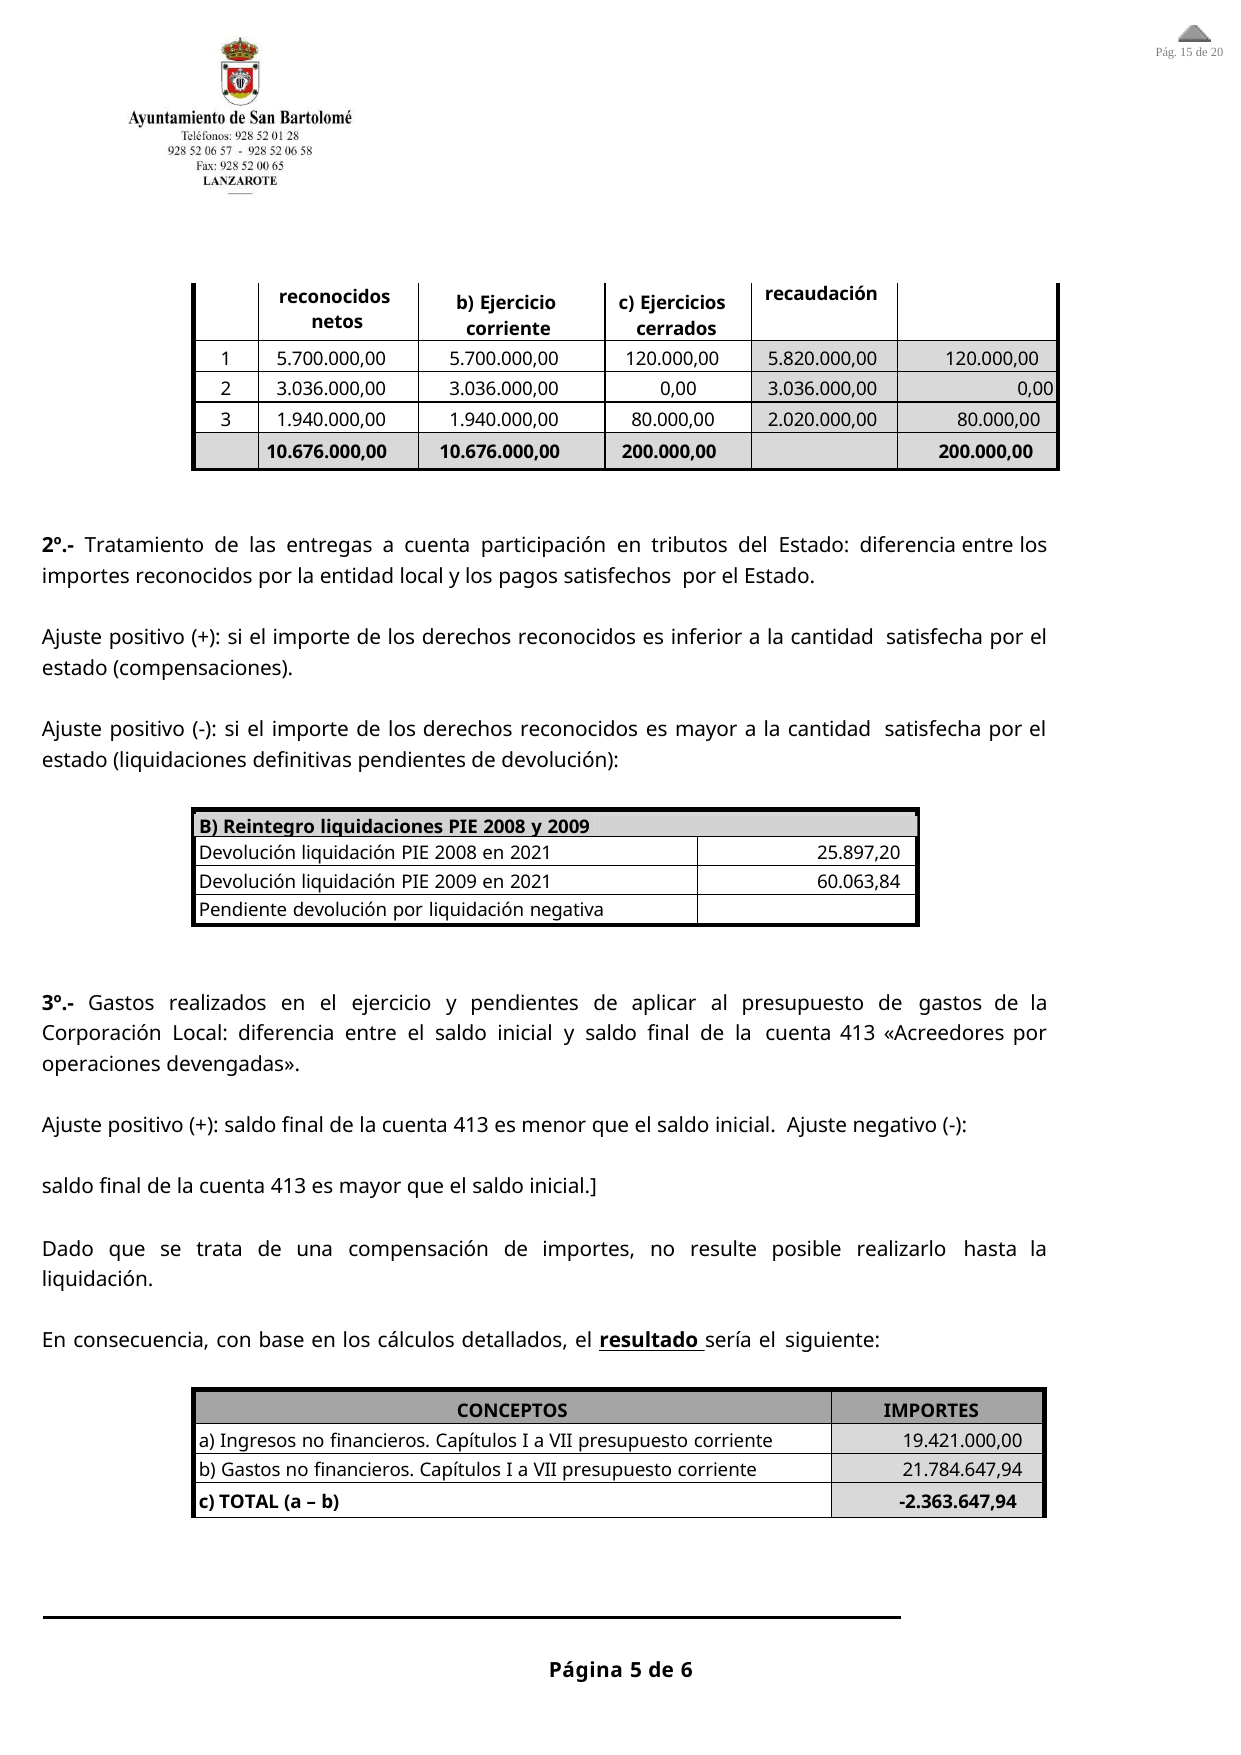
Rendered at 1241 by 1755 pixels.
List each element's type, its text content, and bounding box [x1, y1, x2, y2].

text En consecuencia, con base en los cálculos detallados, el resultado sería el siguiente: [42, 1326, 1047, 1354]
table_cell c) TOTAL (a – b) [196, 1483, 831, 1517]
table_cell 1 [196, 341, 258, 371]
text Dado que se trata de una compensación de importes, no resulte posible realizarlo hasta la liquidación. [42, 1234, 1047, 1293]
text 2º.- Tratamiento de las entregas a cuenta participación en tributos del Estado: diferencia entre los importes reconocidos por la entidad local y los pagos satisfechos por el Estado. [42, 530, 1048, 590]
table_header IMPORTES [832, 1392, 1042, 1423]
table_header B) Reintegro liquidaciones PIE 2008 y 2009 [196, 812, 915, 836]
table_cell [752, 433, 897, 468]
table_header CONCEPTOS [196, 1392, 831, 1423]
table_cell [196, 433, 258, 468]
text Ajuste positivo (+): si el importe de los derechos reconocidos es inferior a la cantidad satisfecha por el estado (compensaciones). [42, 622, 1047, 682]
table_cell 10.676.000,00 [259, 433, 418, 468]
table_cell 3.036.000,00 [259, 372, 418, 401]
table_cell 60.063,84 [698, 866, 915, 894]
table_cell 10.676.000,00 [419, 433, 604, 468]
table_cell 19.421.000,00 [832, 1424, 1042, 1453]
text Ajuste positivo (-): si el importe de los derechos reconocidos es mayor a la cantidad satisfecha por el estado (liquidaciones definitivas pendientes de devolución): [42, 714, 1047, 774]
table_cell -2.363.647,94 [832, 1483, 1042, 1517]
table_cell 5.700.000,00 [259, 341, 418, 371]
table_cell [698, 895, 915, 923]
table_cell 5.700.000,00 [419, 341, 604, 371]
table_header reconocidos netos [259, 283, 418, 340]
table_header b) Ejercicio corriente [419, 283, 604, 340]
table_cell Devolución liquidación PIE 2009 en 2021 [196, 866, 697, 894]
table_cell 3.036.000,00 [752, 372, 897, 401]
text Página 5 de 6 [542, 1655, 699, 1684]
table_cell 80.000,00 [606, 403, 751, 432]
table_cell b) Gastos no financieros. Capítulos I a VII presupuesto corriente [196, 1454, 831, 1482]
table_cell 1.940.000,00 [419, 403, 604, 432]
table_header c) Ejercicios cerrados [606, 283, 751, 340]
table_cell 200.000,00 [606, 433, 751, 468]
table_cell 3.036.000,00 [419, 372, 604, 401]
table_cell 120.000,00 [898, 341, 1056, 371]
table_cell 120.000,00 [606, 341, 751, 371]
table_header recaudación [752, 283, 897, 340]
table_cell 21.784.647,94 [832, 1454, 1042, 1482]
table_header [196, 283, 258, 340]
table_cell Devolución liquidación PIE 2008 en 2021 [196, 837, 697, 865]
table_cell 3 [196, 403, 258, 432]
table_cell 2.020.000,00 [752, 403, 897, 432]
table_cell Pendiente devolución por liquidación negativa [196, 895, 697, 923]
table_cell 0,00 [898, 372, 1056, 401]
text 3º.- Gastos realizados en el ejercicio y pendientes de aplicar al presupuesto de gastos de la Corporación Local: diferencia entre el saldo inicial y saldo final de la cuenta 413 «Acreedores por operaciones devengadas». [42, 988, 1047, 1077]
table_cell 5.820.000,00 [752, 341, 897, 371]
table_cell 80.000,00 [898, 403, 1056, 432]
table_cell 25.897,20 [698, 837, 915, 865]
table_cell 1.940.000,00 [259, 403, 418, 432]
table_header [898, 283, 1056, 340]
table_cell 2 [196, 372, 258, 401]
table_cell 200.000,00 [898, 433, 1056, 468]
table_cell 0,00 [606, 372, 751, 401]
text Ajuste positivo (+): saldo final de la cuenta 413 es menor que el saldo inicial. Ajuste negativo (-): saldo final de la cuenta 413 es mayor que el saldo inicial.] [42, 1110, 1020, 1200]
table_cell a) Ingresos no financieros. Capítulos I a VII presupuesto corriente [196, 1424, 831, 1453]
